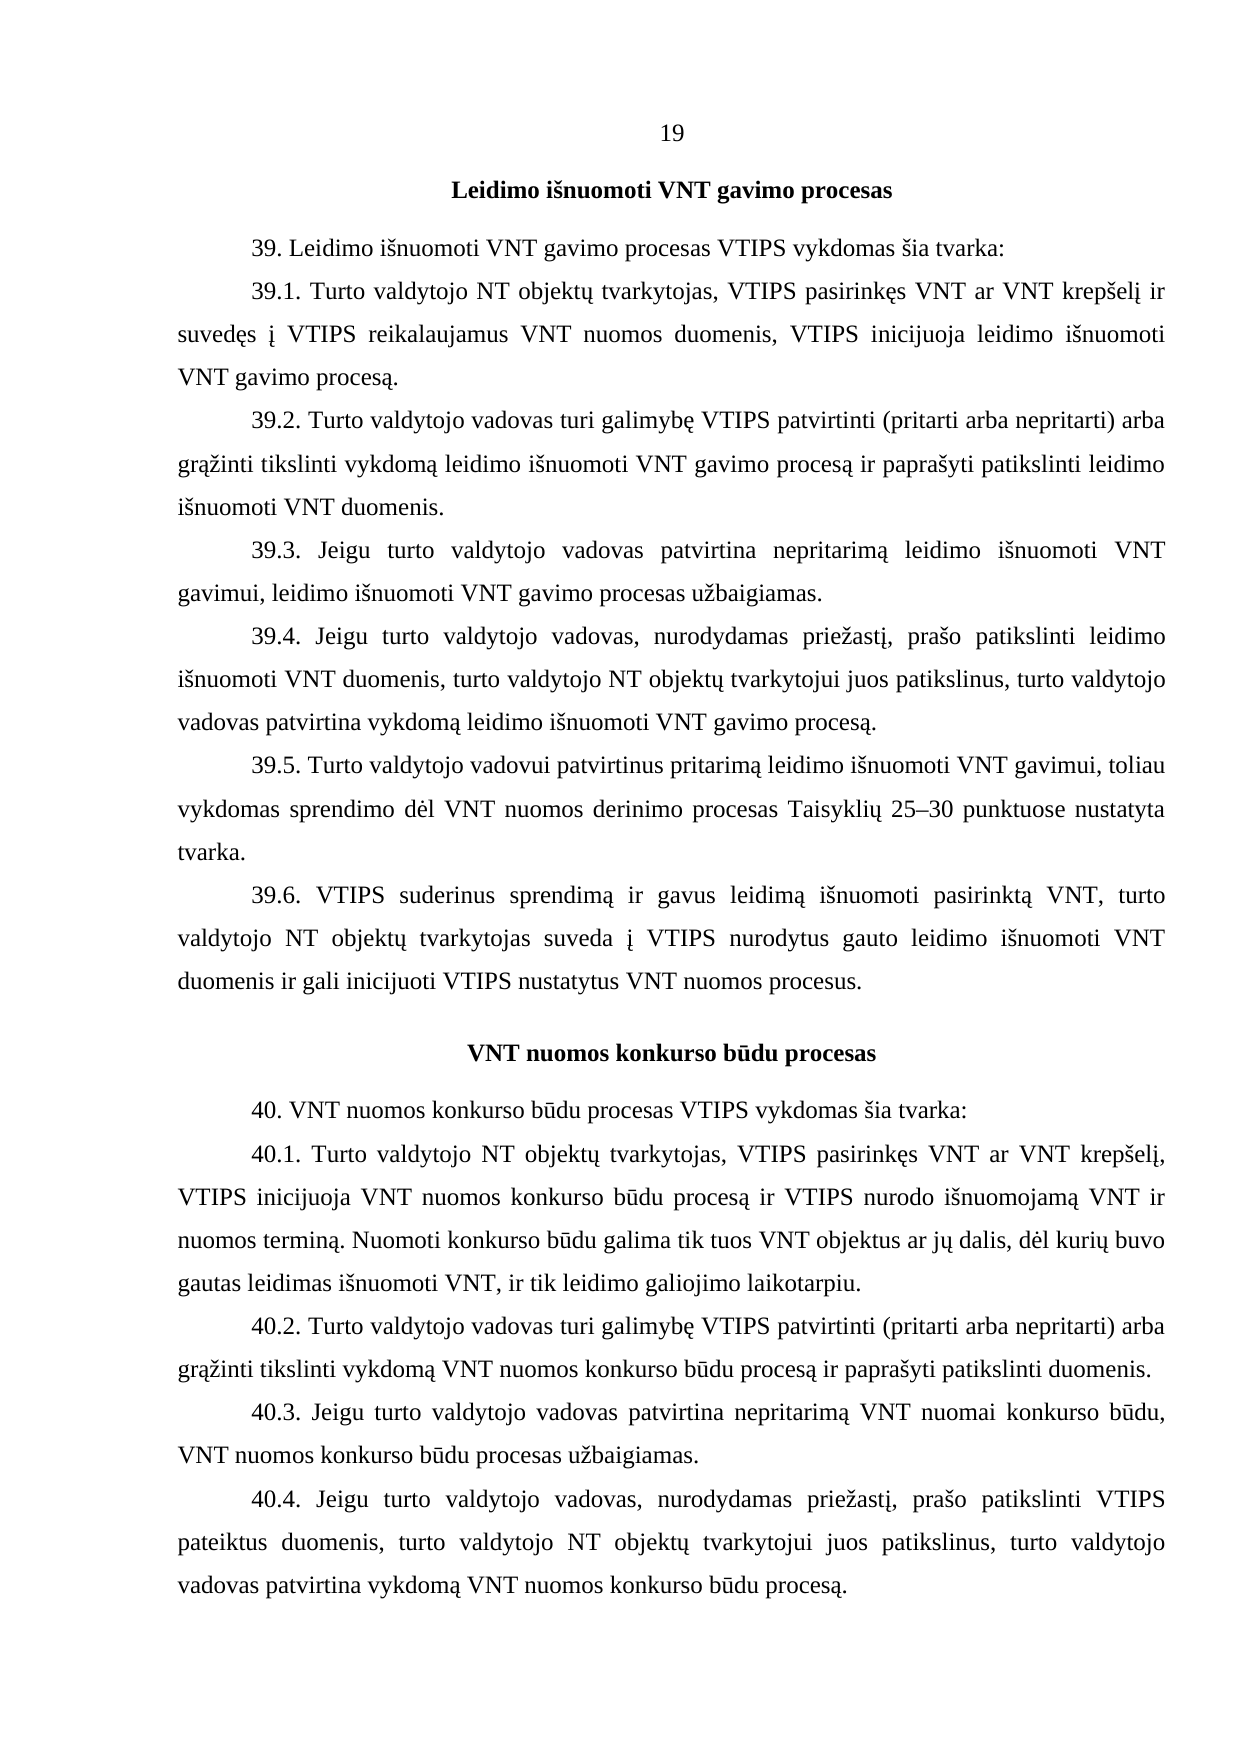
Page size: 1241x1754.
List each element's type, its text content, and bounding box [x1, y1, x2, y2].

text Leidimo išnuomoti VNT gavimo procesas [177, 176, 1166, 204]
text VNT nuomos konkurso būdu procesas [177, 1038, 1166, 1067]
text 39.5. Turto valdytojo vadovui patvirtinus pritarimą leidimo išnuomoti VNT gavimui, toliau vykdomas sprendimo dėl VNT nuomos derinimo procesas Taisyklių 25–30 punktuose nustatyta tvarka. [177, 751, 1166, 866]
text 39.2. Turto valdytojo vadovas turi galimybę VTIPS patvirtinti (pritarti arba nepritarti) arba grąžinti tikslinti vykdomą leidimo išnuomoti VNT gavimo procesą ir paprašyti patikslinti leidimo išnuomoti VNT duomenis. [177, 406, 1166, 521]
text 40.4. Jeigu turto valdytojo vadovas, nurodydamas priežastį, prašo patikslinti VTIPS pateiktus duomenis, turto valdytojo NT objektų tvarkytojui juos patikslinus, turto valdytojo vadovas patvirtina vykdomą VNT nuomos konkurso būdu procesą. [177, 1484, 1166, 1599]
text 40.3. Jeigu turto valdytojo vadovas patvirtina nepritarimą VNT nuomai konkurso būdu, VNT nuomos konkurso būdu procesas užbaigiamas. [177, 1397, 1166, 1469]
text 39. Leidimo išnuomoti VNT gavimo procesas VTIPS vykdomas šia tvarka: [177, 233, 1166, 262]
text 39.6. VTIPS suderinus sprendimą ir gavus leidimą išnuomoti pasirinktą VNT, turto valdytojo NT objektų tvarkytojas suveda į VTIPS nurodytus gauto leidimo išnuomoti VNT duomenis ir gali inicijuoti VTIPS nustatytus VNT nuomos procesus. [177, 880, 1166, 995]
text 40.2. Turto valdytojo vadovas turi galimybę VTIPS patvirtinti (pritarti arba nepritarti) arba grąžinti tikslinti vykdomą VNT nuomos konkurso būdu procesą ir paprašyti patikslinti duomenis. [177, 1311, 1166, 1383]
text 39.3. Jeigu turto valdytojo vadovas patvirtina nepritarimą leidimo išnuomoti VNT gavimui, leidimo išnuomoti VNT gavimo procesas užbaigiamas. [177, 535, 1166, 607]
text 40.1. Turto valdytojo NT objektų tvarkytojas, VTIPS pasirinkęs VNT ar VNT krepšelį, VTIPS inicijuoja VNT nuomos konkurso būdu procesą ir VTIPS nurodo išnuomojamą VNT ir nuomos terminą. Nuomoti konkurso būdu galima tik tuos VNT objektus ar jų dalis, dėl kurių buvo gautas leidimas išnuomoti VNT, ir tik leidimo galiojimo laikotarpiu. [177, 1139, 1166, 1297]
text 39.4. Jeigu turto valdytojo vadovas, nurodydamas priežastį, prašo patikslinti leidimo išnuomoti VNT duomenis, turto valdytojo NT objektų tvarkytojui juos patikslinus, turto valdytojo vadovas patvirtina vykdomą leidimo išnuomoti VNT gavimo procesą. [177, 621, 1166, 736]
text 39.1. Turto valdytojo NT objektų tvarkytojas, VTIPS pasirinkęs VNT ar VNT krepšelį ir suvedęs į VTIPS reikalaujamus VNT nuomos duomenis, VTIPS inicijuoja leidimo išnuomoti VNT gavimo procesą. [177, 276, 1166, 391]
text 40. VNT nuomos konkurso būdu procesas VTIPS vykdomas šia tvarka: [177, 1096, 1166, 1124]
